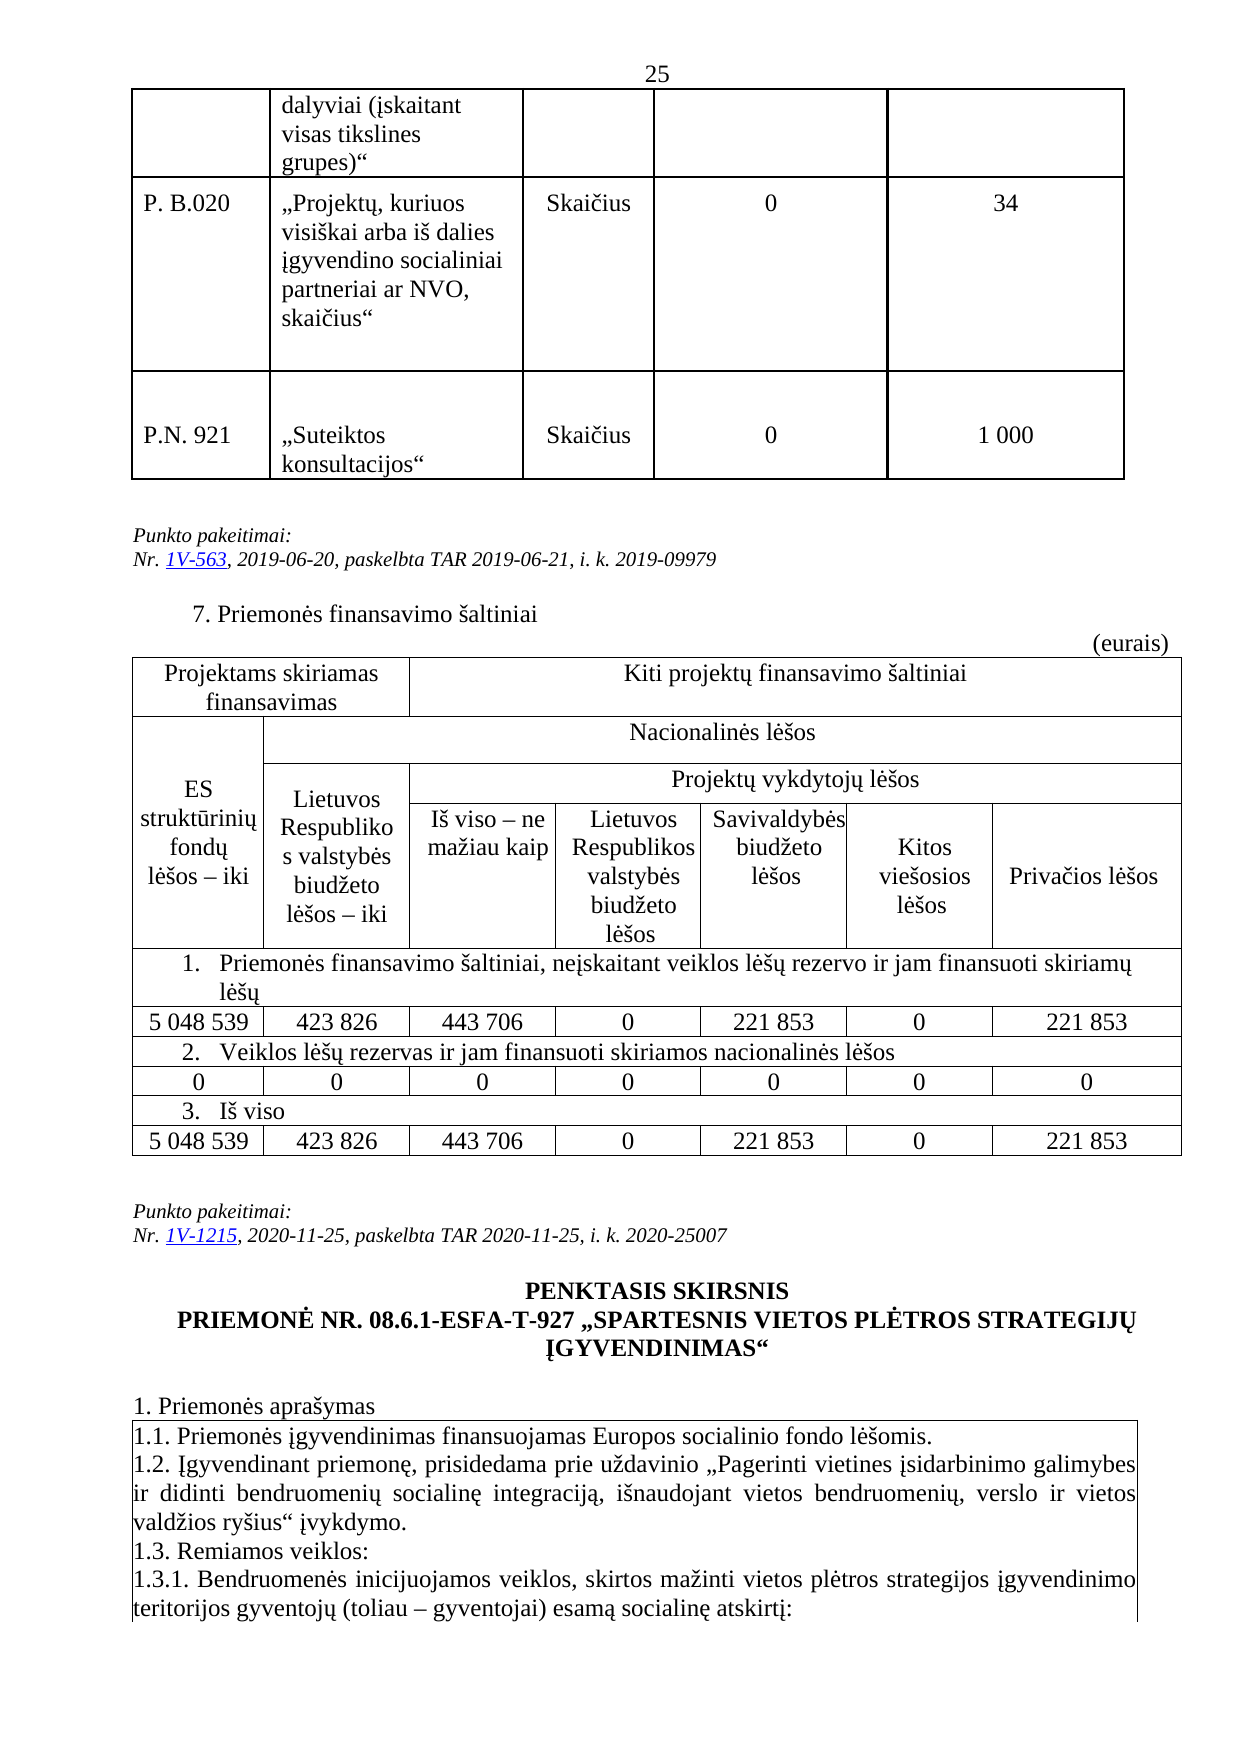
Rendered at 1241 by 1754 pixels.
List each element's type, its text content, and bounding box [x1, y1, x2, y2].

table_cell [889, 332, 1123, 370]
table_cell P. B.020 [133, 178, 269, 332]
table_cell „Suteiktos konsultacijos“ [271, 410, 522, 477]
table_cell [271, 332, 522, 370]
text 1. Priemonės aprašymas [133, 1391, 1181, 1420]
table_cell Nacionalinės lėšos [264, 717, 1181, 763]
table_cell Lietuvos Respublikos valstybės biudžeto lėšos [556, 804, 700, 947]
text PRIEMONĖ NR. 08.6.1-ESFA-T-927 „SPARTESNIS VIETOS PLĖTROS STRATEGIJŲ ĮGYVENDINIMAS“ [133, 1305, 1181, 1362]
table_cell [133, 372, 269, 410]
table_cell 0 [993, 1067, 1181, 1095]
table_cell 221 853 [701, 1126, 846, 1155]
text PENKTASIS SKIRSNIS [133, 1276, 1181, 1305]
table_cell 423 826 [264, 1007, 409, 1036]
table_cell 221 853 [701, 1007, 846, 1036]
table_cell 0 [133, 1067, 263, 1095]
table_cell 3. Iš viso [133, 1096, 1181, 1125]
table_cell 443 706 [410, 1126, 555, 1155]
table_cell 0 [410, 1067, 555, 1095]
table_cell [524, 372, 653, 410]
table_cell [889, 90, 1123, 176]
table_cell Lietuvos Respublikos valstybės biudžeto lėšos – iki [264, 764, 409, 947]
table_cell ES struktūrinių fondų lėšos – iki [133, 717, 263, 947]
table_cell 0 [556, 1126, 700, 1155]
table_cell Iš viso – ne mažiau kaip [410, 804, 555, 947]
table_cell [524, 90, 653, 176]
text 7. Priemonės finansavimo šaltiniai [133, 599, 1181, 628]
table_header Projektams skiriamas finansavimas [133, 658, 409, 716]
table_cell 1.3. Remiamos veiklos: 1.3.1. Bendruomenės inicijuojamos veiklos, skirtos mažinti vietos plėtros strategijos įgyvendinimo teritorijos gyventojų (toliau – gyventojai) esamą socialinę atskirtį: [133, 1536, 1137, 1622]
table_cell 0 [847, 1126, 992, 1155]
table_cell 423 826 [264, 1126, 409, 1155]
table_cell [271, 372, 522, 410]
table_cell 0 [556, 1067, 700, 1095]
table_header Kiti projektų finansavimo šaltiniai [410, 658, 1181, 716]
table_cell 1.2. Įgyvendinant priemonę, prisidedama prie uždavinio „Pagerinti vietines įsidarbinimo galimybes ir didinti bendruomenių socialinę integraciją, išnaudojant vietos bendruomenių, verslo ir vietos valdžios ryšius“ įvykdymo. [133, 1450, 1137, 1536]
table_cell 0 [264, 1067, 409, 1095]
text Punkto pakeitimai: [133, 523, 1181, 547]
table_cell [889, 372, 1123, 410]
table_cell [655, 332, 886, 370]
table_cell [133, 90, 269, 176]
table_cell Savivaldybės biudžeto lėšos [701, 804, 846, 947]
table_cell 0 [655, 410, 886, 477]
table_cell Skaičius [524, 410, 653, 477]
text Nr. 1V-563, 2019-06-20, paskelbta TAR 2019-06-21, i. k. 2019-09979 [133, 547, 1181, 571]
table_cell 34 [889, 178, 1123, 332]
table_cell Kitos viešosios lėšos [847, 804, 992, 947]
table_cell 0 [847, 1067, 992, 1095]
text (eurais) [259, 628, 1169, 657]
table_cell 5 048 539 [133, 1007, 263, 1036]
table_cell 5 048 539 [133, 1126, 263, 1155]
table_cell Projektų vykdytojų lėšos [410, 764, 1181, 803]
table_cell [655, 372, 886, 410]
table_cell „Projektų, kuriuos visiškai arba iš dalies įgyvendino socialiniai partneriai ar NVO, skaičius“ [271, 178, 522, 332]
table_cell 2. Veiklos lėšų rezervas ir jam finansuoti skiriamos nacionalinės lėšos [133, 1037, 1181, 1066]
table_cell 221 853 [993, 1007, 1181, 1036]
table_header 1.1. Priemonės įgyvendinimas finansuojamas Europos socialinio fondo lėšomis. [133, 1421, 1137, 1449]
table_cell 1. Priemonės finansavimo šaltiniai, neįskaitant veiklos lėšų rezervo ir jam finansuoti skiriamų lėšų [133, 949, 1181, 1006]
text Punkto pakeitimai: [133, 1199, 1181, 1223]
table_cell [655, 90, 886, 176]
text Nr. 1V-1215, 2020-11-25, paskelbta TAR 2020-11-25, i. k. 2020-25007 [133, 1223, 1181, 1247]
table_cell 0 [556, 1007, 700, 1036]
table_cell Privačios lėšos [993, 804, 1181, 947]
table_cell [524, 332, 653, 370]
table_cell 443 706 [410, 1007, 555, 1036]
table_cell 0 [701, 1067, 846, 1095]
table_cell [133, 332, 269, 370]
table_cell 0 [847, 1007, 992, 1036]
table_cell 221 853 [993, 1126, 1181, 1155]
table_cell 0 [655, 178, 886, 332]
table_cell Skaičius [524, 178, 653, 332]
table_cell P.N. 921 [133, 410, 269, 477]
table_cell dalyviai (įskaitant visas tikslines grupes)“ [271, 90, 522, 176]
table_cell 1 000 [889, 410, 1123, 477]
